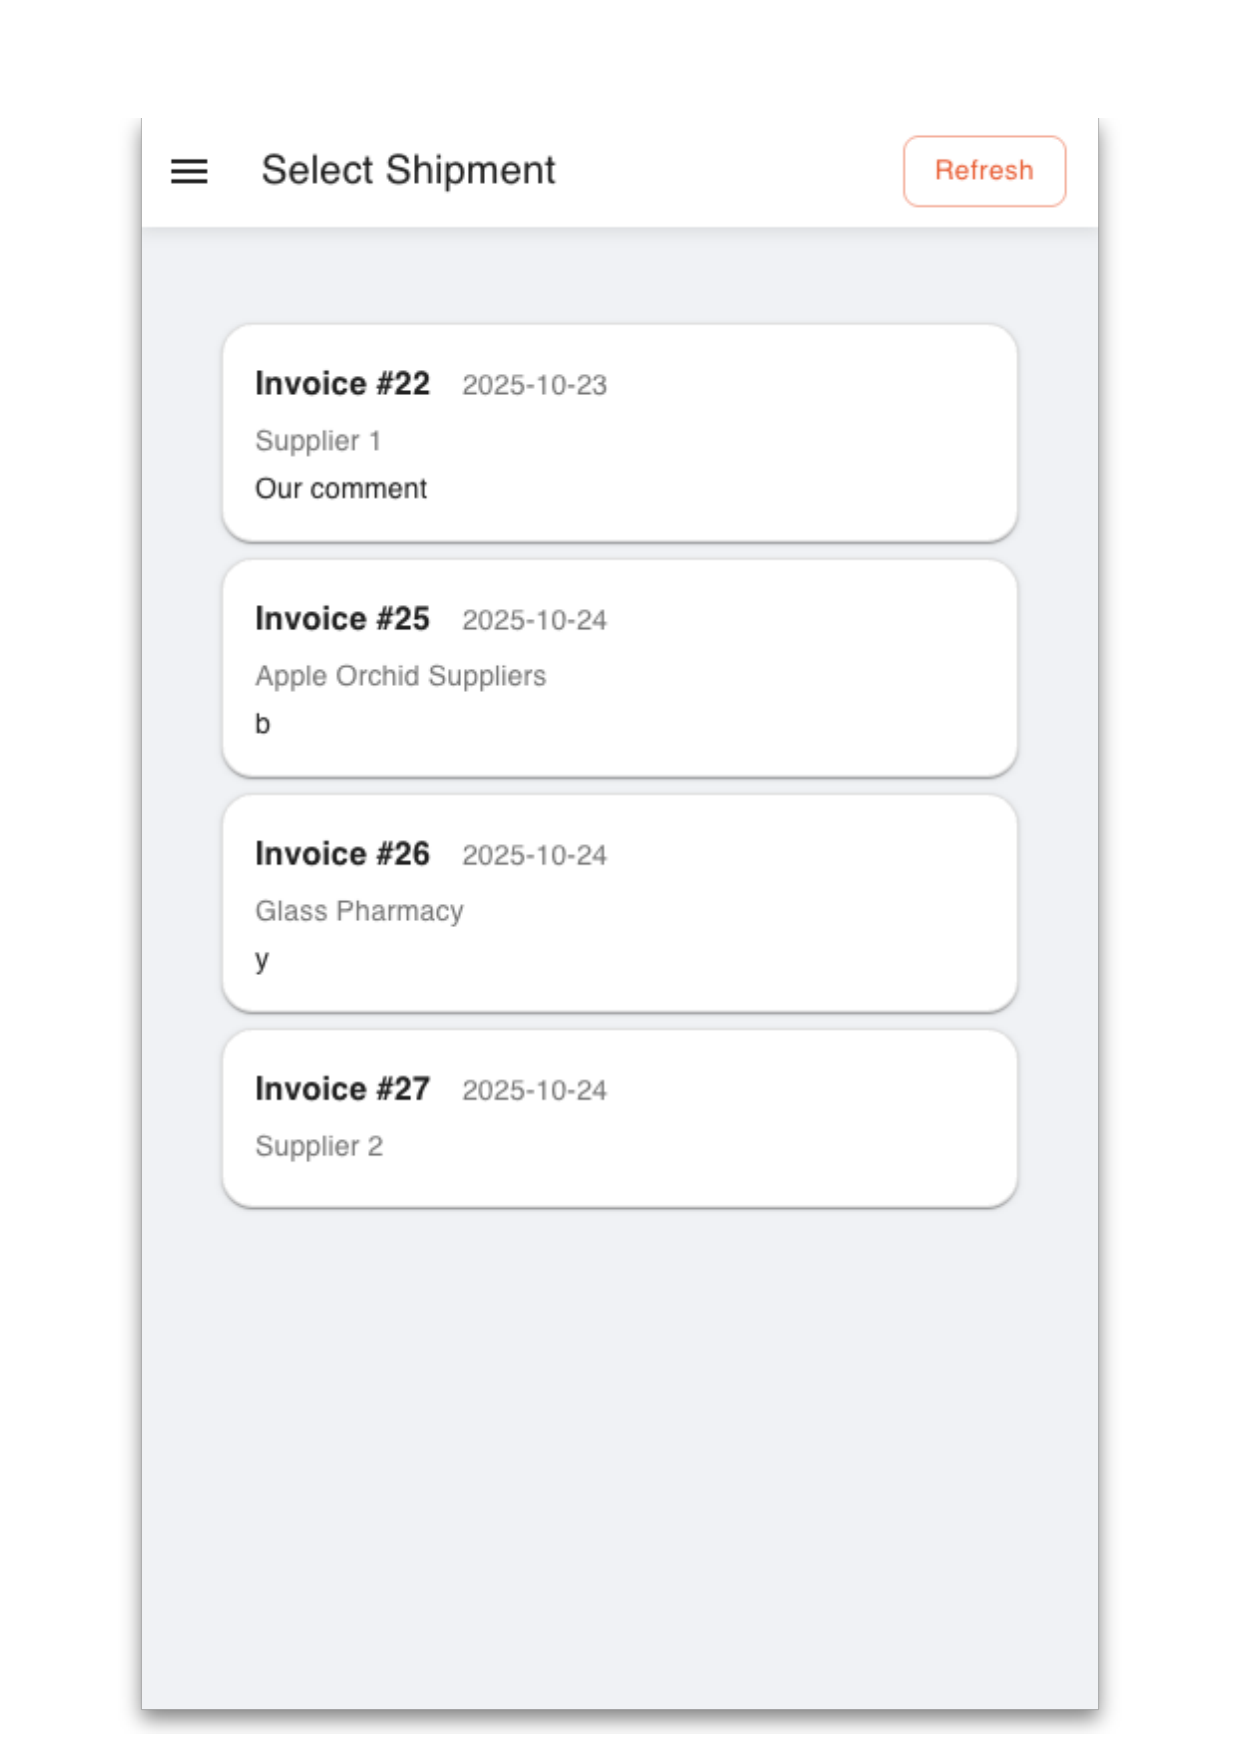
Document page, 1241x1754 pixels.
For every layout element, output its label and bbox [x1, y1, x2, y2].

picture [118, 118, 1123, 1734]
